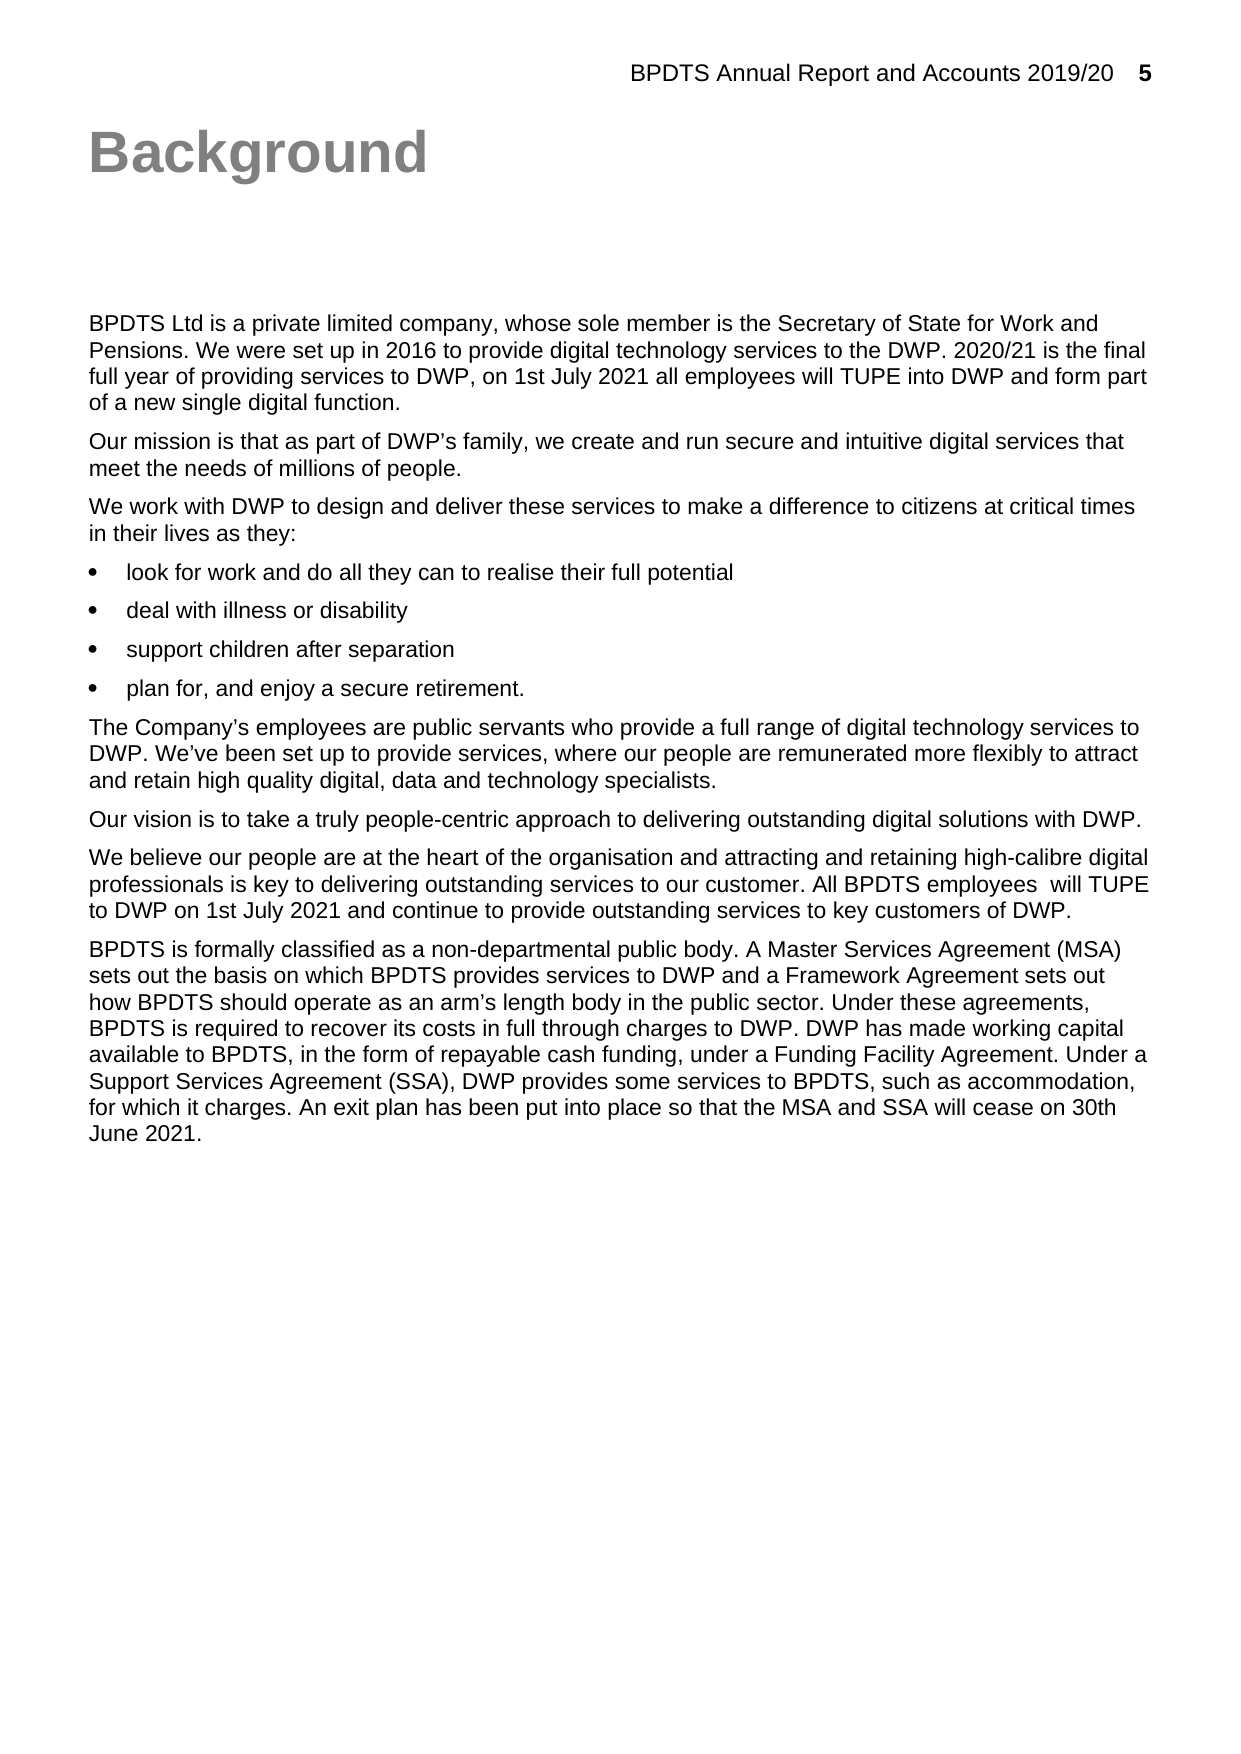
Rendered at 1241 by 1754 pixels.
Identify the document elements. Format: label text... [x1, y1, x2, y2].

list deal with illness or disability [89, 597, 1152, 624]
text Our vision is to take a truly people-centric approach to delivering outstanding digital solutions with DWP. [89, 806, 1152, 832]
text BPDTS Ltd is a private limited company, whose sole member is the Secretary of State for Work and Pensions. We were set up in 2016 to provide digital technology services to the DWP. 2020/21 is the final full year of providing services to DWP, on 1st July 2021 all employees will TUPE into DWP and form part of a new single digital function. [89, 310, 1152, 416]
text We work with DWP to design and deliver these services to make a difference to citizens at critical times in their lives as they: [89, 493, 1152, 546]
text The Company’s employees are public servants who provide a full range of digital technology services to DWP. We’ve been set up to provide services, where our people are remunerated more flexibly to attract and retain high quality digital, data and technology specialists. [89, 714, 1152, 793]
list plan for, and enjoy a secure retirement. [89, 675, 1152, 701]
list support children after separation [89, 636, 1152, 663]
list look for work and do all they can to realise their full potential [89, 558, 1152, 585]
text We believe our people are at the heart of the organisation and attracting and retaining high-calibre digital professionals is key to delivering outstanding services to our customer. All BPDTS employees will TUPE to DWP on 1st July 2021 and continue to provide outstanding services to key customers of DWP. [89, 844, 1152, 923]
text BPDTS is formally classified as a non-departmental public body. A Master Services Agreement (MSA) sets out the basis on which BPDTS provides services to DWP and a Framework Agreement sets out how BPDTS should operate as an arm’s length body in the public sector. Under these agreements, BPDTS is required to recover its costs in full through charges to DWP. DWP has made working capital available to BPDTS, in the form of repayable cash funding, under a Funding Facility Agreement. Under a Support Services Agreement (SSA), DWP provides some services to BPDTS, such as accommodation, for which it charges. An exit plan has been put into place so that the MSA and SSA will cease on 30th June 2021. [89, 936, 1152, 1147]
text Our mission is that as part of DWP’s family, we create and run secure and intuitive digital services that meet the needs of millions of people. [89, 428, 1152, 481]
subtitle Background [89, 118, 1152, 185]
